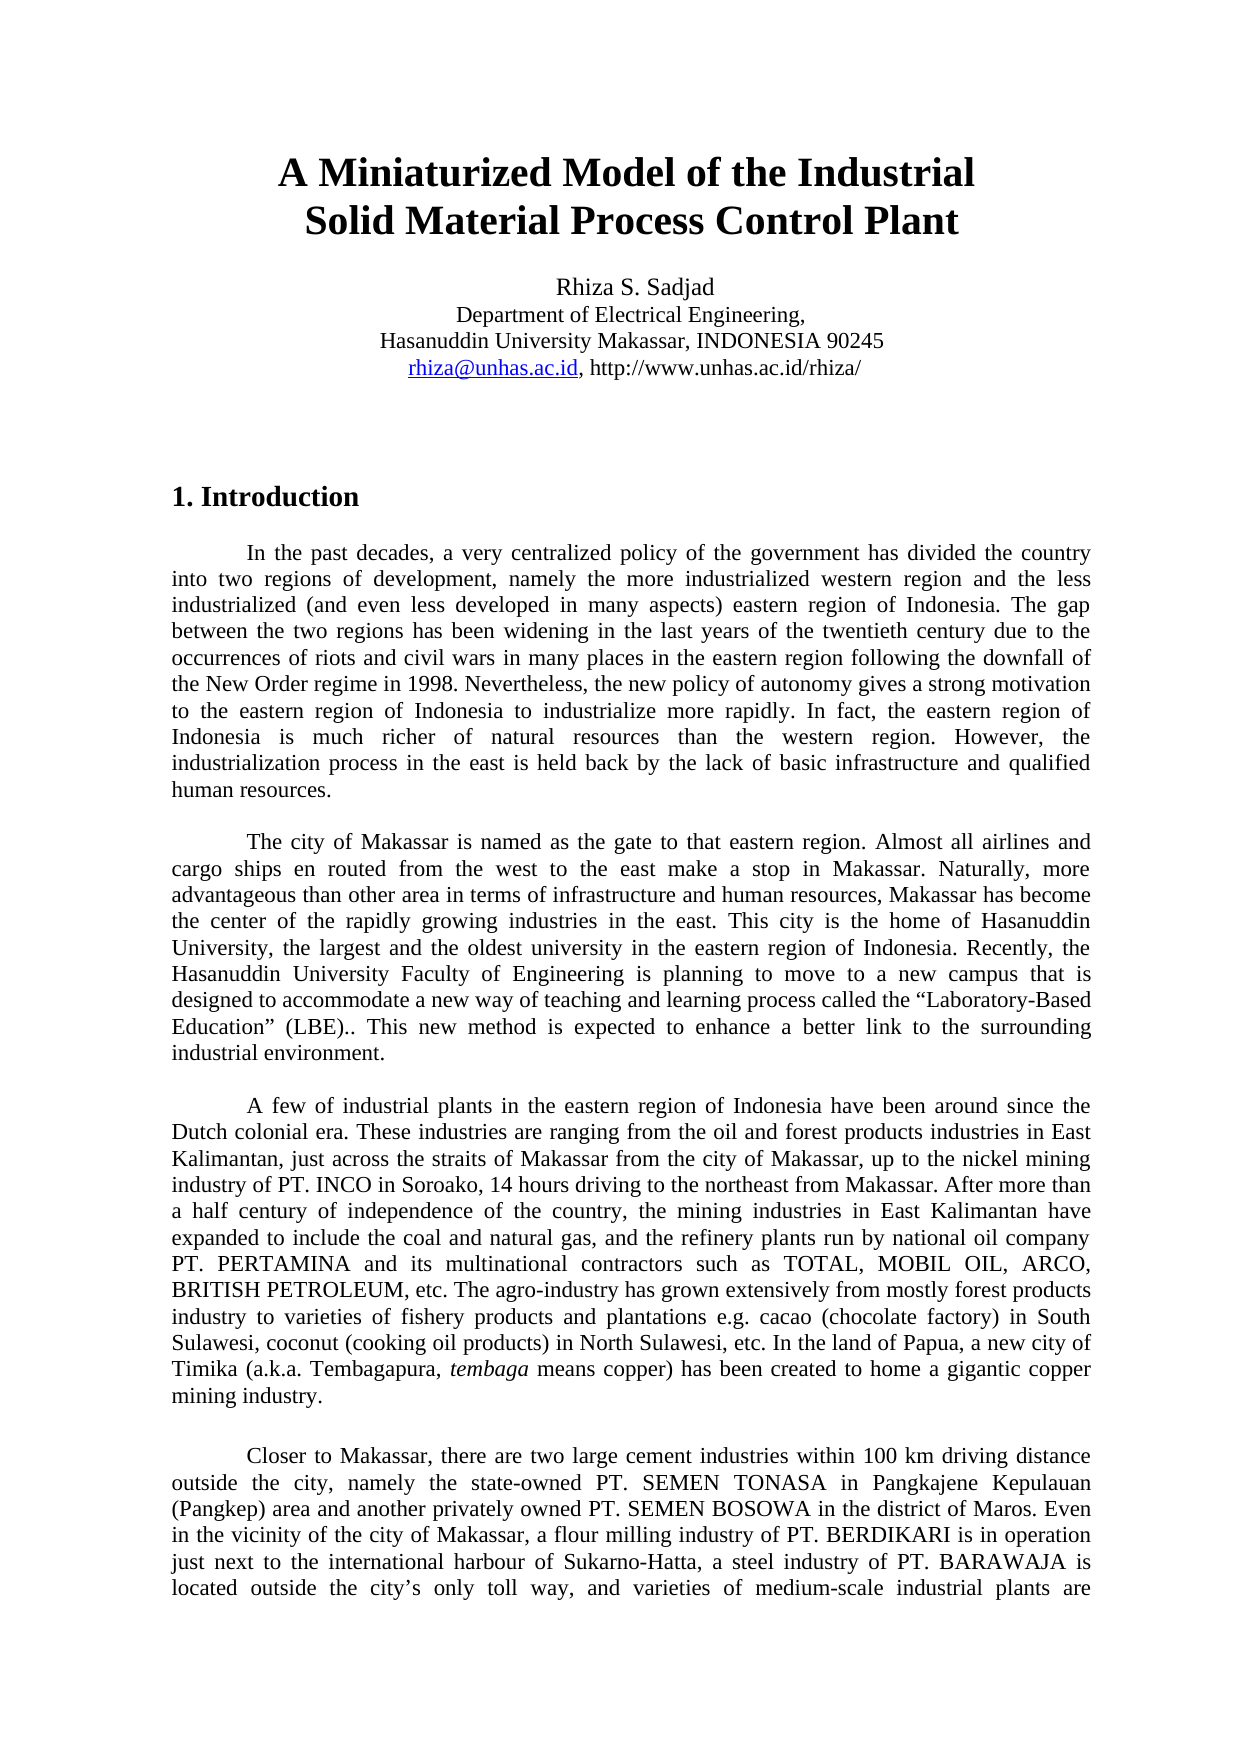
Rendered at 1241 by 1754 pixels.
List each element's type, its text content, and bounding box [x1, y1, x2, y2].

text Hasanuddin University Makassar, INDONESIA 90245 [171, 327, 1092, 354]
text In the past decades, a very centralized policy of the government has divided the country into two regions of development, namely the more industrialized western region and the less industrialized (and even less developed in many aspects) eastern region of Indonesia. The gap between the two regions has been widening in the last years of the twentieth century due to the occurrences of riots and civil wars in many places in the eastern region following the downfall of the New Order regime in 1998. Nevertheless, the new policy of autonomy gives a strong motivation to the eastern region of Indonesia to industrialize more rapidly. In fact, the eastern region of Indonesia is much richer of natural resources than the western region. However, the industrialization process in the east is held back by the lack of basic infrastructure and qualified human resources. [171, 538, 1092, 802]
text The city of Makassar is named as the gate to that eastern region. Almost all airlines and cargo ships en routed from the west to the east make a stop in Makassar. Naturally, more advantageous than other area in terms of infrastructure and human resources, Makassar has become the center of the rapidly growing industries in the east. This city is the home of Hasanuddin University, the largest and the oldest university in the eastern region of Indonesia. Recently, the Hasanuddin University Faculty of Engineering is planning to move to a new campus that is designed to accommodate a new way of teaching and learning process called the “Laboratory-Based Education” (LBE).. This new method is expected to enhance a better link to the surrounding industrial environment. [171, 828, 1092, 1066]
text Rhiza S. Sadjad [171, 272, 1092, 301]
text Department of Electrical Engineering, [171, 301, 1092, 327]
text A few of industrial plants in the eastern region of Indonesia have been around since the Dutch colonial era. These industries are ranging from the oil and forest products industries in East Kalimantan, just across the straits of Makassar from the city of Makassar, up to the nickel mining industry of PT. INCO in Soroako, 14 hours driving to the northeast from Makassar. After more than a half century of independence of the country, the mining industries in East Kalimantan have expanded to include the coal and natural gas, and the refinery plants run by national oil company PT. PERTAMINA and its multinational contractors such as TOTAL, MOBIL OIL, ARCO, BRITISH PETROLEUM, etc. The agro-industry has grown extensively from mostly forest products industry to varieties of fishery products and plantations e.g. cacao (chocolate factory) in South Sulawesi, coconut (cooking oil products) in North Sulawesi, etc. In the land of Papua, a new city of Timika (a.k.a. Tembagapura, tembaga means copper) has been created to home a gigantic copper mining industry. [171, 1092, 1092, 1408]
text Closer to Makassar, there are two large cement industries within 100 km driving distance outside the city, namely the state-owned PT. SEMEN TONASA in Pangkajene Kepulauan (Pangkep) area and another privately owned PT. SEMEN BOSOWA in the district of Maros. Even in the vicinity of the city of Makassar, a flour milling industry of PT. BERDIKARI is in operation just next to the international harbour of Sukarno-Hatta, a steel industry of PT. BARAWAJA is located outside the city’s only toll way, and varieties of medium-scale industrial plants are [171, 1442, 1092, 1600]
text rhiza@unhas.ac.id, http://www.unhas.ac.id/rhiza/ [171, 354, 1092, 380]
text Solid Material Process Control Plant [171, 196, 1092, 243]
text A Miniaturized Model of the Industrial [171, 148, 1092, 196]
text 1. Introduction [171, 479, 1092, 512]
